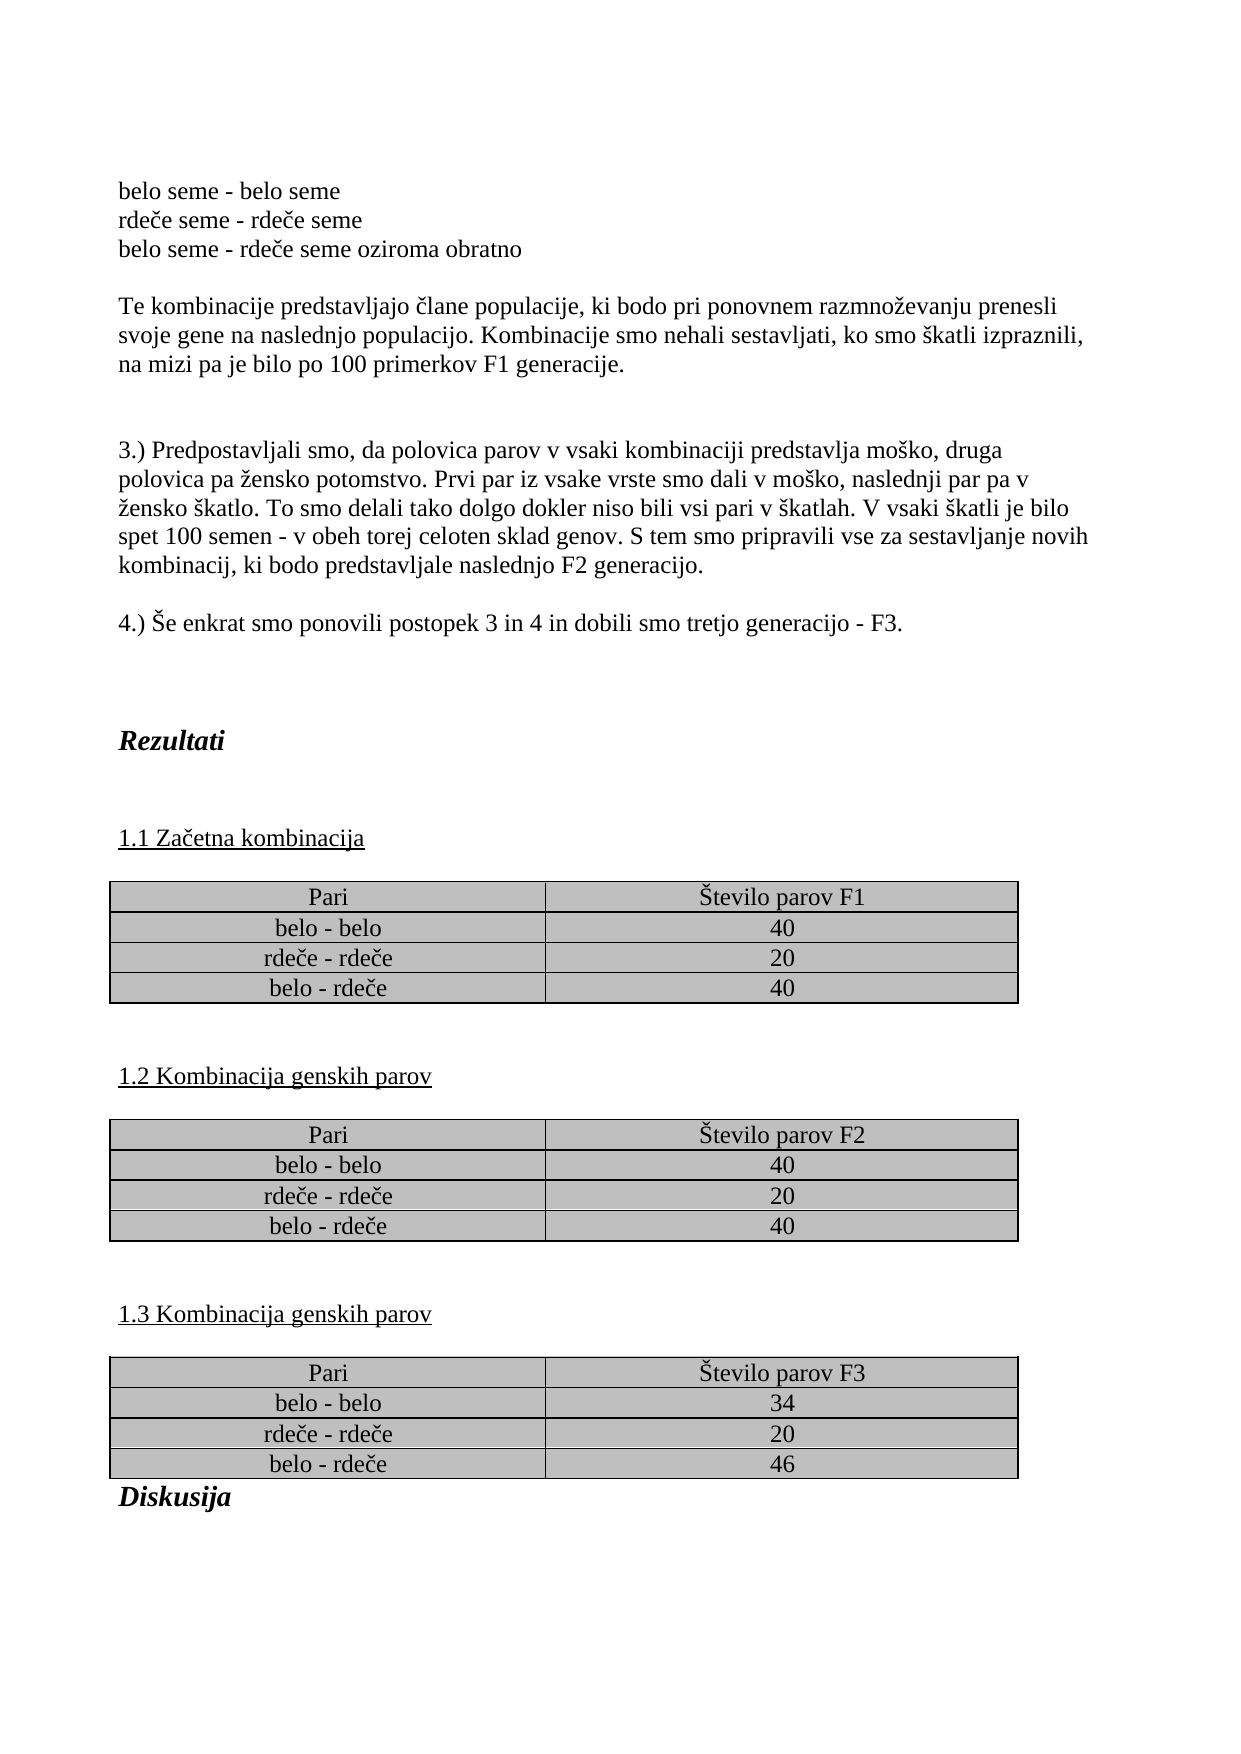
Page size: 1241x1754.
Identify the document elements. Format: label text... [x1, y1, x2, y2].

text 1.1 Začetna kombinacija [118, 823, 1092, 852]
table_header Pari [111, 1358, 545, 1387]
table_cell 40 [546, 973, 1017, 1002]
table_cell 40 [546, 913, 1017, 941]
table_cell belo - rdeče [111, 973, 545, 1002]
text 3.) Predpostavljali smo, da polovica parov v vsaki kombinaciji predstavlja moško, druga polovica pa žensko potomstvo. Prvi par iz vsake vrste smo dali v moško, naslednji par pa v žensko škatlo. To smo delali tako dolgo dokler niso bili vsi pari v škatlah. V vsaki škatli je bilo spet 100 semen - v obeh torej celoten sklad genov. S tem smo pripravili vse za sestavljanje novih kombinacij, ki bodo predstavljale naslednjo F2 generacijo. [118, 435, 1092, 579]
table_cell 40 [546, 1211, 1017, 1240]
table_cell 20 [546, 1419, 1017, 1447]
table_cell 20 [546, 1181, 1017, 1209]
text belo seme - rdeče seme oziroma obratno [118, 234, 1092, 263]
table_cell 34 [546, 1388, 1017, 1417]
table_header Pari [111, 882, 545, 911]
table_cell rdeče - rdeče [111, 943, 545, 972]
table_cell rdeče - rdeče [111, 1181, 545, 1209]
table_cell rdeče - rdeče [111, 1419, 545, 1447]
table_cell 20 [546, 943, 1017, 972]
text Rezultati [118, 723, 1092, 756]
text rdeče seme - rdeče seme [118, 205, 1092, 234]
table_cell belo - belo [111, 913, 545, 941]
table_cell 40 [546, 1151, 1017, 1179]
table_header Število parov F2 [546, 1120, 1017, 1149]
table_header Število parov F3 [546, 1358, 1017, 1387]
table_cell belo - rdeče [111, 1449, 545, 1478]
text 1.2 Kombinacija genskih parov [118, 1061, 1092, 1090]
text belo seme - belo seme [118, 176, 1092, 205]
table_cell 46 [546, 1449, 1017, 1478]
text Diskusija [118, 1479, 1092, 1513]
table_cell belo - rdeče [111, 1211, 545, 1240]
text 4.) Še enkrat smo ponovili postopek 3 in 4 in dobili smo tretjo generacijo - F3. [118, 608, 1092, 636]
text Te kombinacije predstavljajo člane populacije, ki bodo pri ponovnem razmnoževanju prenesli svoje gene na naslednjo populacijo. Kombinacije smo nehali sestavljati, ko smo škatli izpraznili, na mizi pa je bilo po 100 primerkov F1 generacije. [118, 291, 1092, 378]
table_header Število parov F1 [546, 882, 1017, 911]
text 1.3 Kombinacija genskih parov [118, 1299, 1092, 1328]
table_header Pari [111, 1120, 545, 1149]
table_cell belo - belo [111, 1388, 545, 1417]
table_cell belo - belo [111, 1151, 545, 1179]
